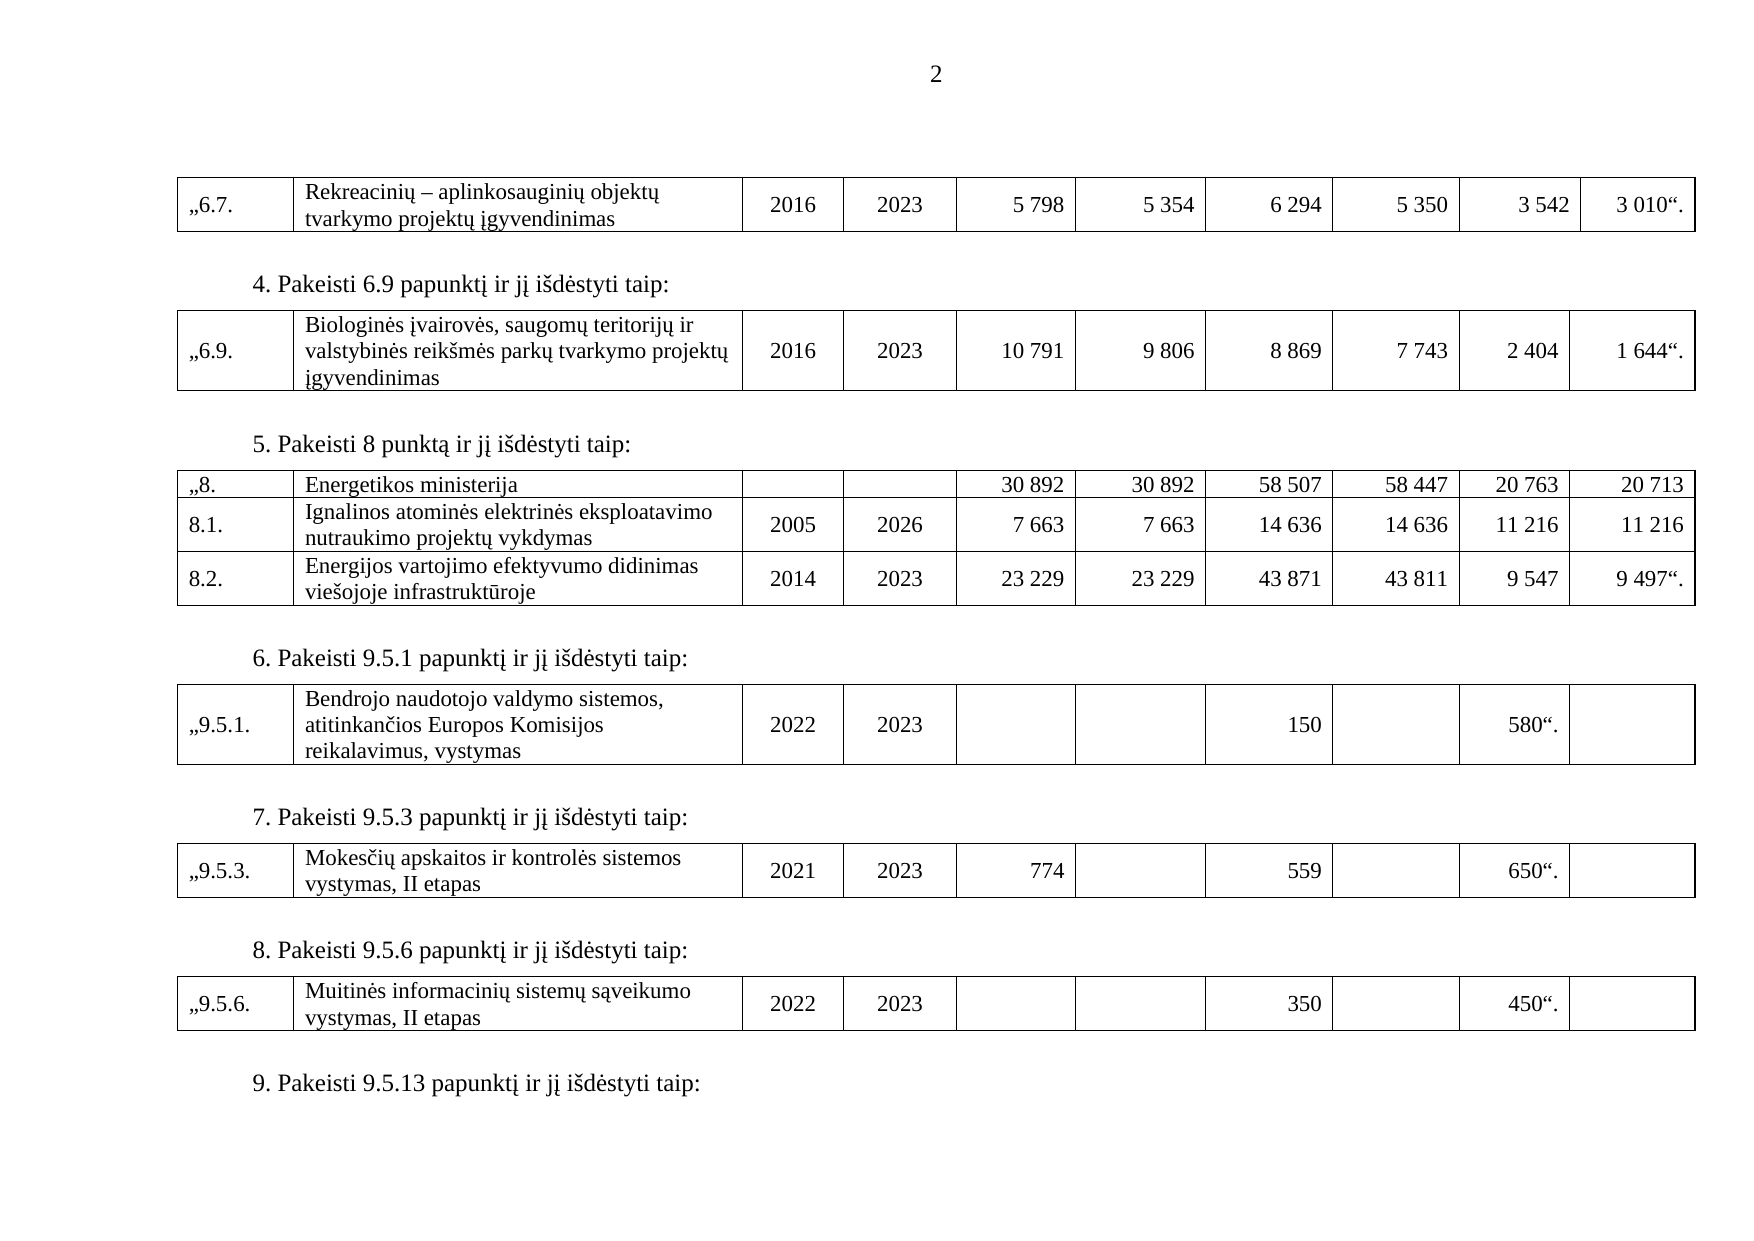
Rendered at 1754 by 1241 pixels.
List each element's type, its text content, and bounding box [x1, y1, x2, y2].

table_header „9.5.6. [178, 977, 293, 1030]
table_cell 14 636 [1206, 498, 1332, 551]
table_header 2023 [844, 685, 956, 764]
table_header 350 [1206, 977, 1332, 1030]
table_header 450“. [1460, 977, 1569, 1030]
table_header 2022 [743, 977, 843, 1030]
table_cell 2014 [743, 552, 843, 604]
table_header 6 294 [1206, 178, 1332, 231]
table_header 58 447 [1333, 471, 1459, 497]
table_cell 23 229 [957, 552, 1075, 604]
table_header [957, 685, 1075, 764]
table_header „9.5.3. [178, 844, 293, 897]
table_header 2022 [743, 685, 843, 764]
table_cell 7 663 [957, 498, 1075, 551]
table_header Rekreacinių – aplinkosauginių objektų tvarkymo projektų įgyvendinimas [294, 178, 742, 231]
table_header 2023 [844, 977, 956, 1030]
table_cell Ignalinos atominės elektrinės eksploatavimo nutraukimo projektų vykdymas [294, 498, 742, 551]
table_header „9.5.1. [178, 685, 293, 764]
table_header Muitinės informacinių sistemų sąveikumo vystymas, II etapas [294, 977, 742, 1030]
table_header 2023 [844, 178, 956, 231]
table_cell 43 811 [1333, 552, 1459, 604]
table_header 580“. [1460, 685, 1569, 764]
table_cell 14 636 [1333, 498, 1459, 551]
text 8. Pakeisti 9.5.6 papunktį ir jį išdėstyti taip: [177, 927, 1695, 964]
table_cell 8.2. [178, 552, 293, 604]
table_header „6.7. [178, 178, 293, 231]
table_header [743, 471, 843, 497]
table_cell 43 871 [1206, 552, 1332, 604]
table_cell 9 547 [1460, 552, 1569, 604]
table_header Biologinės įvairovės, saugomų teritorijų ir valstybinės reikšmės parkų tvarkymo projektų įgyvendinimas [294, 311, 742, 390]
text 5. Pakeisti 8 punktą ir jį išdėstyti taip: [177, 420, 1695, 458]
table_header [957, 977, 1075, 1030]
table_header 5 354 [1076, 178, 1205, 231]
table_header [1076, 685, 1205, 764]
table_header „6.9. [178, 311, 293, 390]
table_cell 2005 [743, 498, 843, 551]
table_header 2016 [743, 311, 843, 390]
table_header 650“. [1460, 844, 1569, 897]
text 6. Pakeisti 9.5.1 papunktį ir jį išdėstyti taip: [177, 634, 1695, 672]
table_header 2023 [844, 311, 956, 390]
table_header 2023 [844, 844, 956, 897]
table_header „8. [178, 471, 293, 497]
table_header 20 763 [1460, 471, 1569, 497]
table_header 30 892 [957, 471, 1075, 497]
table_header 150 [1206, 685, 1332, 764]
table_header 2021 [743, 844, 843, 897]
table_header 1 644“. [1570, 311, 1694, 390]
table_header Mokesčių apskaitos ir kontrolės sistemos vystymas, II etapas [294, 844, 742, 897]
table_header [1570, 844, 1694, 897]
table_cell 8.1. [178, 498, 293, 551]
table_header 8 869 [1206, 311, 1332, 390]
table_cell Energijos vartojimo efektyvumo didinimas viešojoje infrastruktūroje [294, 552, 742, 604]
table_header 7 743 [1333, 311, 1459, 390]
table_header 3 010“. [1581, 178, 1694, 231]
table_header 2 404 [1460, 311, 1569, 390]
table_header 9 806 [1076, 311, 1205, 390]
table_header 559 [1206, 844, 1332, 897]
table_cell 2026 [844, 498, 956, 551]
text 9. Pakeisti 9.5.13 papunktį ir jį išdėstyti taip: [177, 1060, 1695, 1097]
table_cell 7 663 [1076, 498, 1205, 551]
table_header [844, 471, 956, 497]
table_header [1076, 977, 1205, 1030]
text 7. Pakeisti 9.5.3 papunktį ir jį išdėstyti taip: [177, 794, 1695, 831]
table_header 30 892 [1076, 471, 1205, 497]
table_header Bendrojo naudotojo valdymo sistemos, atitinkančios Europos Komisijos reikalavimus, vystymas [294, 685, 742, 764]
table_header [1570, 685, 1694, 764]
table_header Energetikos ministerija [294, 471, 742, 497]
table_cell 11 216 [1570, 498, 1694, 551]
table_cell 11 216 [1460, 498, 1569, 551]
table_header 5 350 [1333, 178, 1459, 231]
table_header 58 507 [1206, 471, 1332, 497]
table_header [1076, 844, 1205, 897]
table_header [1333, 685, 1459, 764]
table_header 10 791 [957, 311, 1075, 390]
table_header 5 798 [957, 178, 1075, 231]
table_cell 23 229 [1076, 552, 1205, 604]
table_header [1333, 977, 1459, 1030]
table_header 774 [957, 844, 1075, 897]
table_header [1570, 977, 1694, 1030]
table_cell 2023 [844, 552, 956, 604]
table_header 3 542 [1460, 178, 1580, 231]
table_header 20 713 [1570, 471, 1694, 497]
text 4. Pakeisti 6.9 papunktį ir jį išdėstyti taip: [177, 261, 1695, 298]
table_cell 9 497“. [1570, 552, 1694, 604]
table_header 2016 [743, 178, 843, 231]
table_header [1333, 844, 1459, 897]
